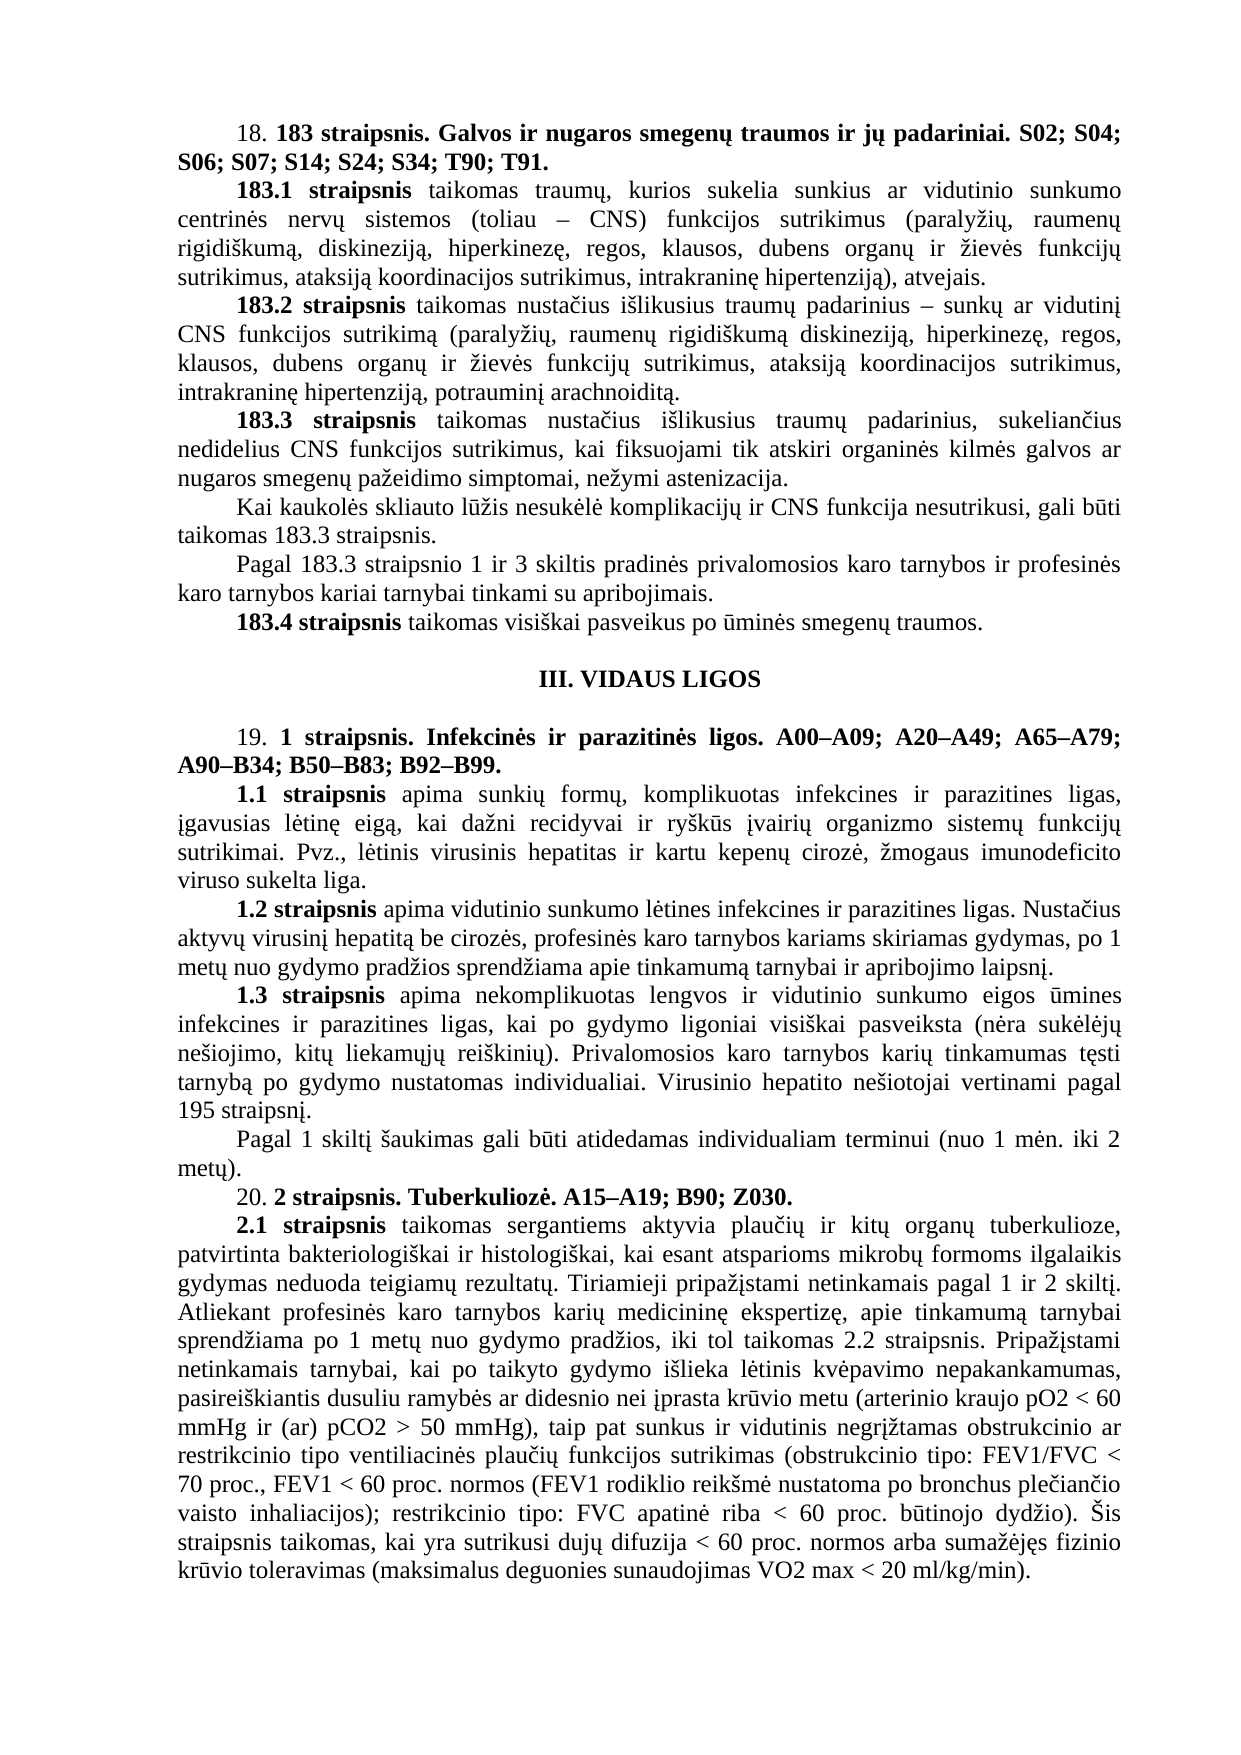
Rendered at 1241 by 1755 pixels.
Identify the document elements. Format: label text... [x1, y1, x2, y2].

text III. VIDAUS LIGOS [177, 664, 1122, 693]
text Pagal 1 skiltį šaukimas gali būti atidedamas individualiam terminui (nuo 1 mėn. iki 2 metų). [177, 1124, 1122, 1182]
text 183.2 straipsnis taikomas nustačius išlikusius traumų padarinius – sunkų ar vidutinį CNS funkcijos sutrikimą (paralyžių, raumenų rigidiškumą diskineziją, hiperkinezę, regos, klausos, dubens organų ir žievės funkcijų sutrikimus, ataksiją koordinacijos sutrikimus, intrakraninę hipertenziją, potrauminį arachnoiditą. [177, 291, 1122, 406]
text Pagal 183.3 straipsnio 1 ir 3 skiltis pradinės privalomosios karo tarnybos ir profesinės karo tarnybos kariai tarnybai tinkami su apribojimais. [177, 549, 1122, 607]
text 1.2 straipsnis apima vidutinio sunkumo lėtines infekcines ir parazitines ligas. Nustačius aktyvų virusinį hepatitą be cirozės, profesinės karo tarnybos kariams skiriamas gydymas, po 1 metų nuo gydymo pradžios sprendžiama apie tinkamumą tarnybai ir apribojimo laipsnį. [177, 894, 1122, 981]
text Kai kaukolės skliauto lūžis nesukėlė komplikacijų ir CNS funkcija nesutrikusi, gali būti taikomas 183.3 straipsnis. [177, 492, 1122, 549]
text 18. 183 straipsnis. Galvos ir nugaros smegenų traumos ir jų padariniai. S02; S04; S06; S07; S14; S24; S34; T90; T91. [177, 118, 1122, 176]
text 2.1 straipsnis taikomas sergantiems aktyvia plaučių ir kitų organų tuberkulioze, patvirtinta bakteriologiškai ir histologiškai, kai esant atsparioms mikrobų formoms ilgalaikis gydymas neduoda teigiamų rezultatų. Tiriamieji pripažįstami netinkamais pagal 1 ir 2 skiltį. Atliekant profesinės karo tarnybos karių medicininę ekspertizę, apie tinkamumą tarnybai sprendžiama po 1 metų nuo gydymo pradžios, iki tol taikomas 2.2 straipsnis. Pripažįstami netinkamais tarnybai, kai po taikyto gydymo išlieka lėtinis kvėpavimo nepakankamumas, pasireiškiantis dusuliu ramybės ar didesnio nei įprasta krūvio metu (arterinio kraujo pO2 < 60 mmHg ir (ar) pCO2 > 50 mmHg), taip pat sunkus ir vidutinis negrįžtamas obstrukcinio ar restrikcinio tipo ventiliacinės plaučių funkcijos sutrikimas (obstrukcinio tipo: FEV1/FVC < 70 proc., FEV1 < 60 proc. normos (FEV1 rodiklio reikšmė nustatoma po bronchus plečiančio vaisto inhaliacijos); restrikcinio tipo: FVC apatinė riba < 60 proc. būtinojo dydžio). Šis straipsnis taikomas, kai yra sutrikusi dujų difuzija < 60 proc. normos arba sumažėjęs fizinio krūvio toleravimas (maksimalus deguonies sunaudojimas VO2 max < 20 ml/kg/min). [177, 1211, 1122, 1584]
text 183.4 straipsnis taikomas visiškai pasveikus po ūminės smegenų traumos. [177, 607, 1122, 636]
text 183.1 straipsnis taikomas traumų, kurios sukelia sunkius ar vidutinio sunkumo centrinės nervų sistemos (toliau – CNS) funkcijos sutrikimus (paralyžių, raumenų rigidiškumą, diskineziją, hiperkinezę, regos, klausos, dubens organų ir žievės funkcijų sutrikimus, ataksiją koordinacijos sutrikimus, intrakraninę hipertenziją), atvejais. [177, 176, 1122, 291]
text 1.3 straipsnis apima nekomplikuotas lengvos ir vidutinio sunkumo eigos ūmines infekcines ir parazitines ligas, kai po gydymo ligoniai visiškai pasveiksta (nėra sukėlėjų nešiojimo, kitų liekamųjų reiškinių). Privalomosios karo tarnybos karių tinkamumas tęsti tarnybą po gydymo nustatomas individualiai. Virusinio hepatito nešiotojai vertinami pagal 195 straipsnį. [177, 981, 1122, 1124]
text 19. 1 straipsnis. Infekcinės ir parazitinės ligos. A00–A09; A20–A49; A65–A79; A90–B34; B50–B83; B92–B99. [177, 722, 1122, 779]
text 183.3 straipsnis taikomas nustačius išlikusius traumų padarinius, sukeliančius nedidelius CNS funkcijos sutrikimus, kai fiksuojami tik atskiri organinės kilmės galvos ar nugaros smegenų pažeidimo simptomai, nežymi astenizacija. [177, 406, 1122, 492]
text 1.1 straipsnis apima sunkių formų, komplikuotas infekcines ir parazitines ligas, įgavusias lėtinę eigą, kai dažni recidyvai ir ryškūs įvairių organizmo sistemų funkcijų sutrikimai. Pvz., lėtinis virusinis hepatitas ir kartu kepenų cirozė, žmogaus imunodeficito viruso sukelta liga. [177, 779, 1122, 894]
text 20. 2 straipsnis. Tuberkuliozė. A15–A19; B90; Z030. [177, 1182, 1122, 1211]
